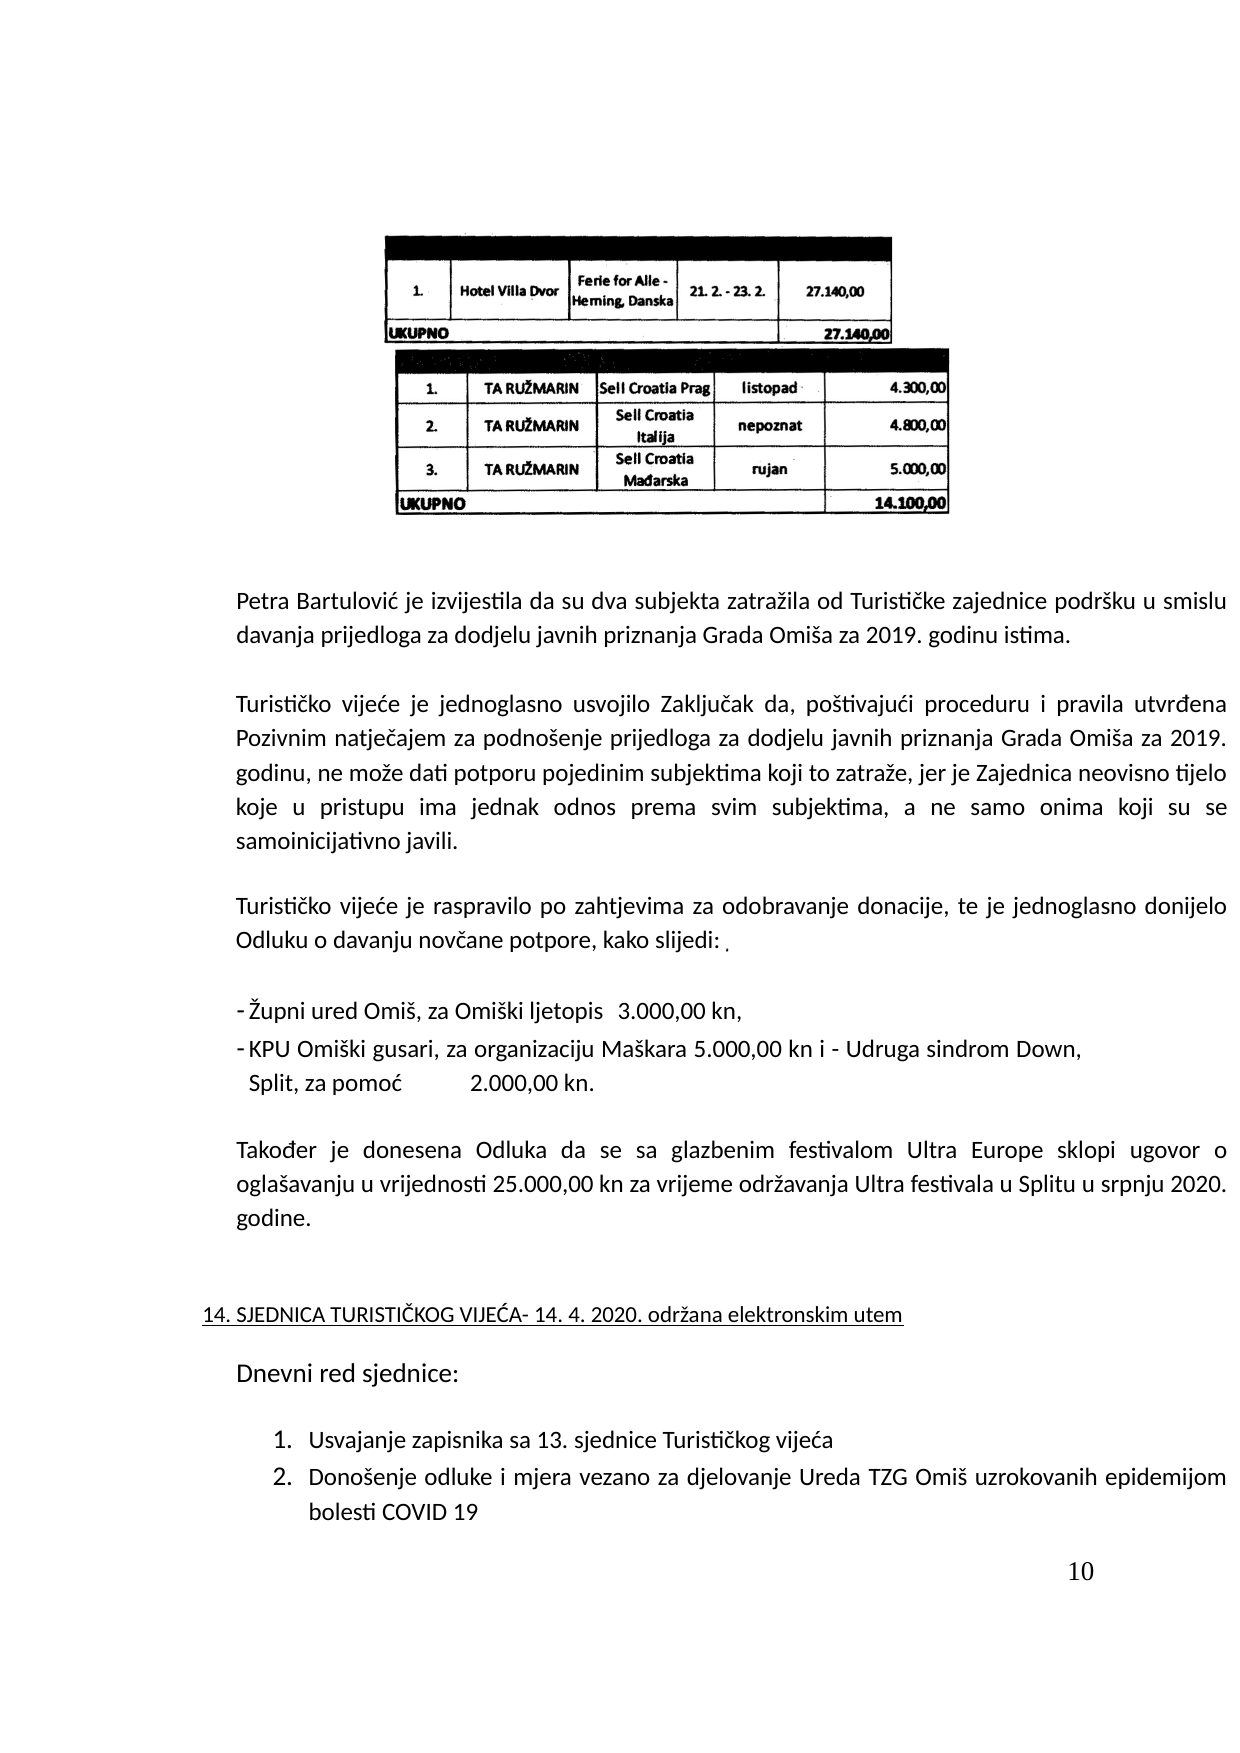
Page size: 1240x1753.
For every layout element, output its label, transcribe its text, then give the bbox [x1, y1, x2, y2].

text Dnevni red sjednice: [236, 1357, 1230, 1390]
subtitle 14. SJEDNICA TURISTIČKOG VIJEĆA- 14. 4. 2020. održana elektronskim utem [202, 1301, 1230, 1329]
list Usvajanje zapisnika sa 13. sjednice Turističkog vijeća [272, 1422, 1229, 1455]
list Župni ured Omiš, za Omiški ljetopis 3.000,00 kn, [236, 993, 1083, 1026]
text Također je donesena Odluka da se sa glazbenim festivalom Ultra Europe sklopi ugovor o oglašavanju u vrijednosti 25.000,00 kn za vrijeme održavanja Ultra festivala u Splitu u srpnju 2020. godine. [236, 1134, 1229, 1233]
text Turističko vijeće je jednoglasno usvojilo Zaključak da, poštivajući proceduru i pravila utvrđena Pozivnim natječajem za podnošenje prijedloga za dodjelu javnih priznanja Grada Omiša za 2019. godinu, ne može dati potporu pojedinim subjektima koji to zatraže, jer je Zajednica neovisno tijelo koje u pristupu ima jednak odnos prema svim subjektima, a ne samo onima koji su se samoinicijativno javili. [236, 688, 1229, 856]
text Turističko vijeće je raspravilo po zahtjevima za odobravanje donacije, te je jednoglasno donijelo Odluku o davanju novčane potpore, kako slijedi: [236, 890, 1229, 955]
list Donošenje odluke i mjera vezano za djelovanje Ureda TZG Omiš uzrokovanih epidemijom bolesti COVID 19 [272, 1459, 1229, 1526]
list KPU Omiški gusari, za organizaciju Maškara 5.000,00 kn i - Udruga sindrom Down, Split, za pomoć 2.000,00 kn. [236, 1031, 1083, 1098]
text Petra Bartulović je izvijestila da su dva subjekta zatražila od Turističke zajednice podršku u smislu davanja prijedloga za dodjelu javnih priznanja Grada Omiša za 2019. godinu istima. [236, 585, 1229, 649]
